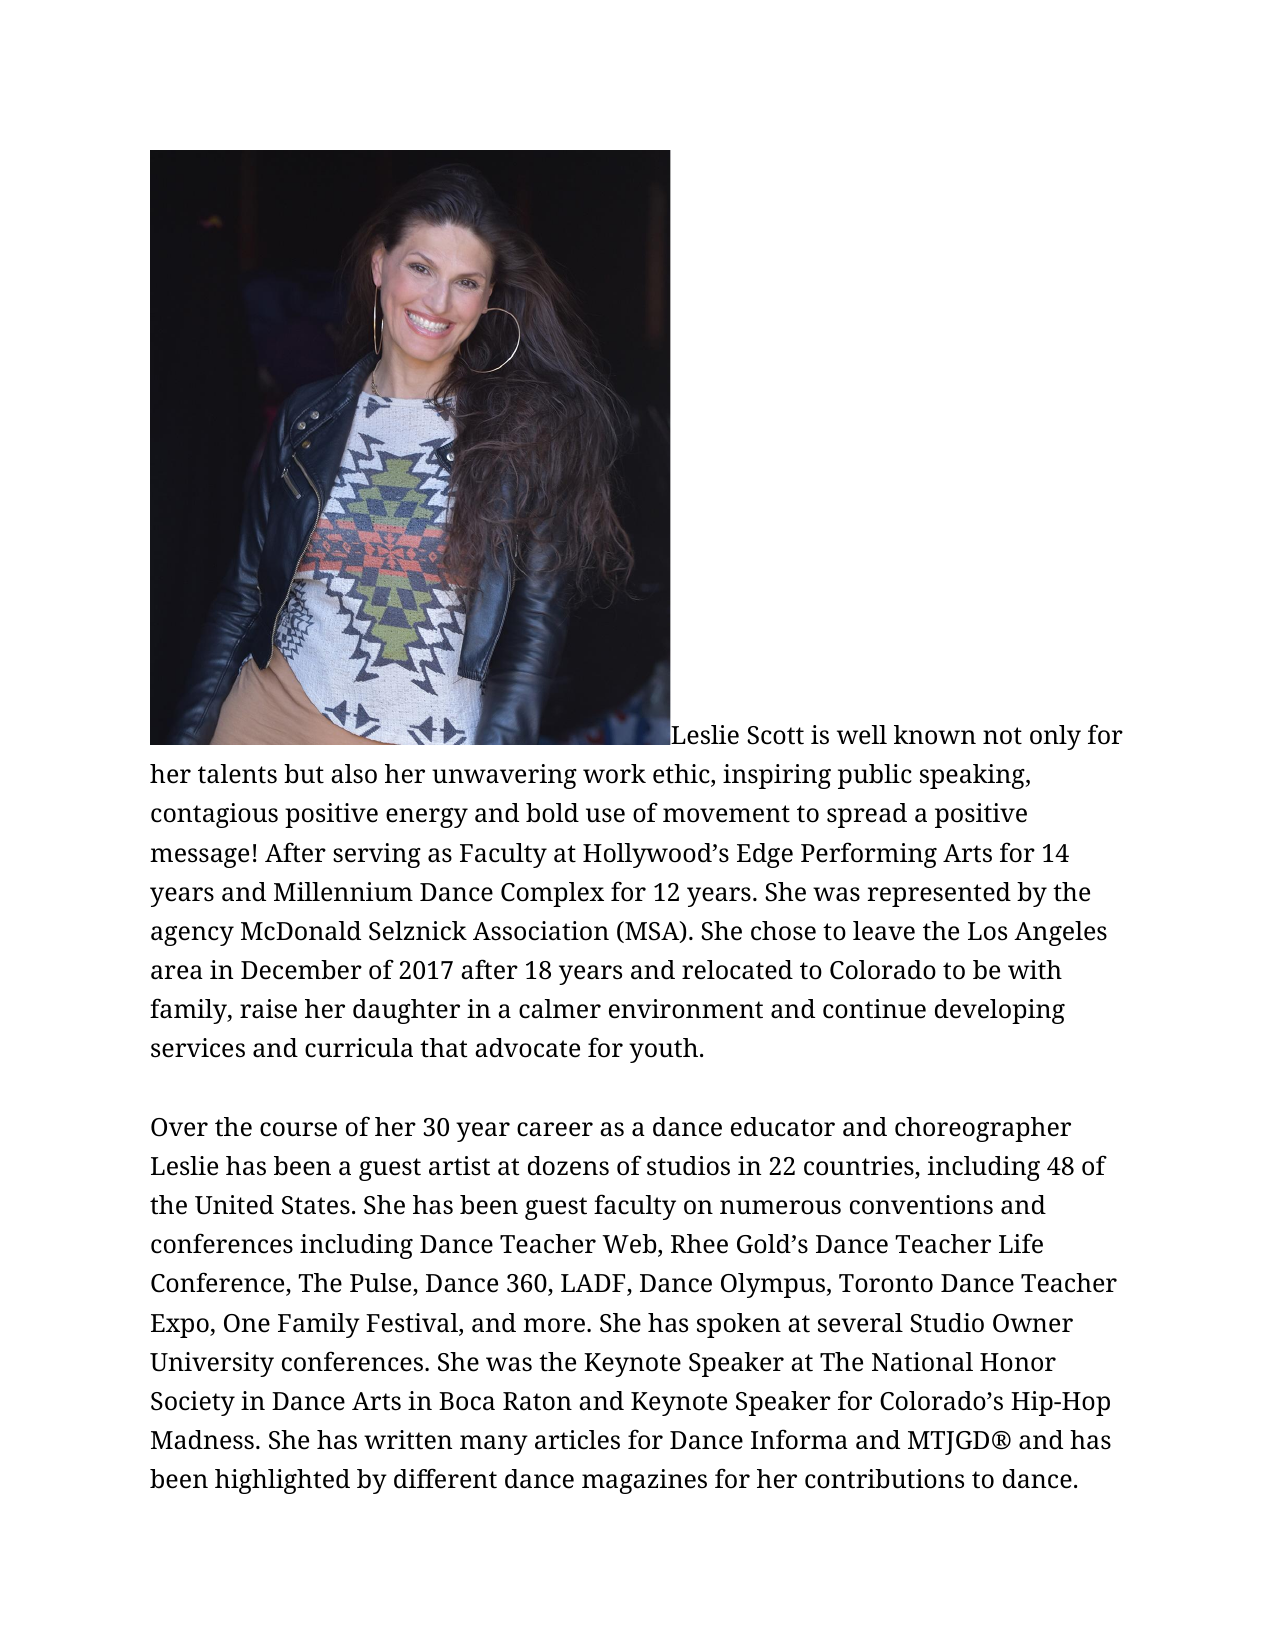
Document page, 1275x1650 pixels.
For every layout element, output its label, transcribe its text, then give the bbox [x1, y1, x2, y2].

picture [150, 150, 671, 745]
text Leslie Scott is well known not only for her talents but also her unwavering work ethic, inspiring public speaking, contagious positive energy and bold use of movement to spread a positive message! After serving as Faculty at Hollywood’s Edge Performing Arts for 14 years and Millennium Dance Complex for 12 years. She was represented by the agency McDonald Selznick Association (MSA). She chose to leave the Los Angeles area in December of 2017 after 18 years and relocated to Colorado to be with family, raise her daughter in a calmer environment and continue developing services and curricula that advocate for youth. [150, 150, 1125, 1065]
text Over the course of her 30 year career as a dance educator and choreographer Leslie has been a guest artist at dozens of studios in 22 countries, including 48 of the United States. She has been guest faculty on numerous conventions and conferences including Dance Teacher Web, Rhee Gold’s Dance Teacher Life Conference, The Pulse, Dance 360, LADF, Dance Olympus, Toronto Dance Teacher Expo, One Family Festival, and more. She has spoken at several Studio Owner University conferences. She was the Keynote Speaker at The National Honor Society in Dance Arts in Boca Raton and Keynote Speaker for Colorado’s Hip-Hop Madness. She has written many articles for Dance Informa and MTJGD® and has been highlighted by different dance magazines for her contributions to dance. [150, 1109, 1125, 1496]
